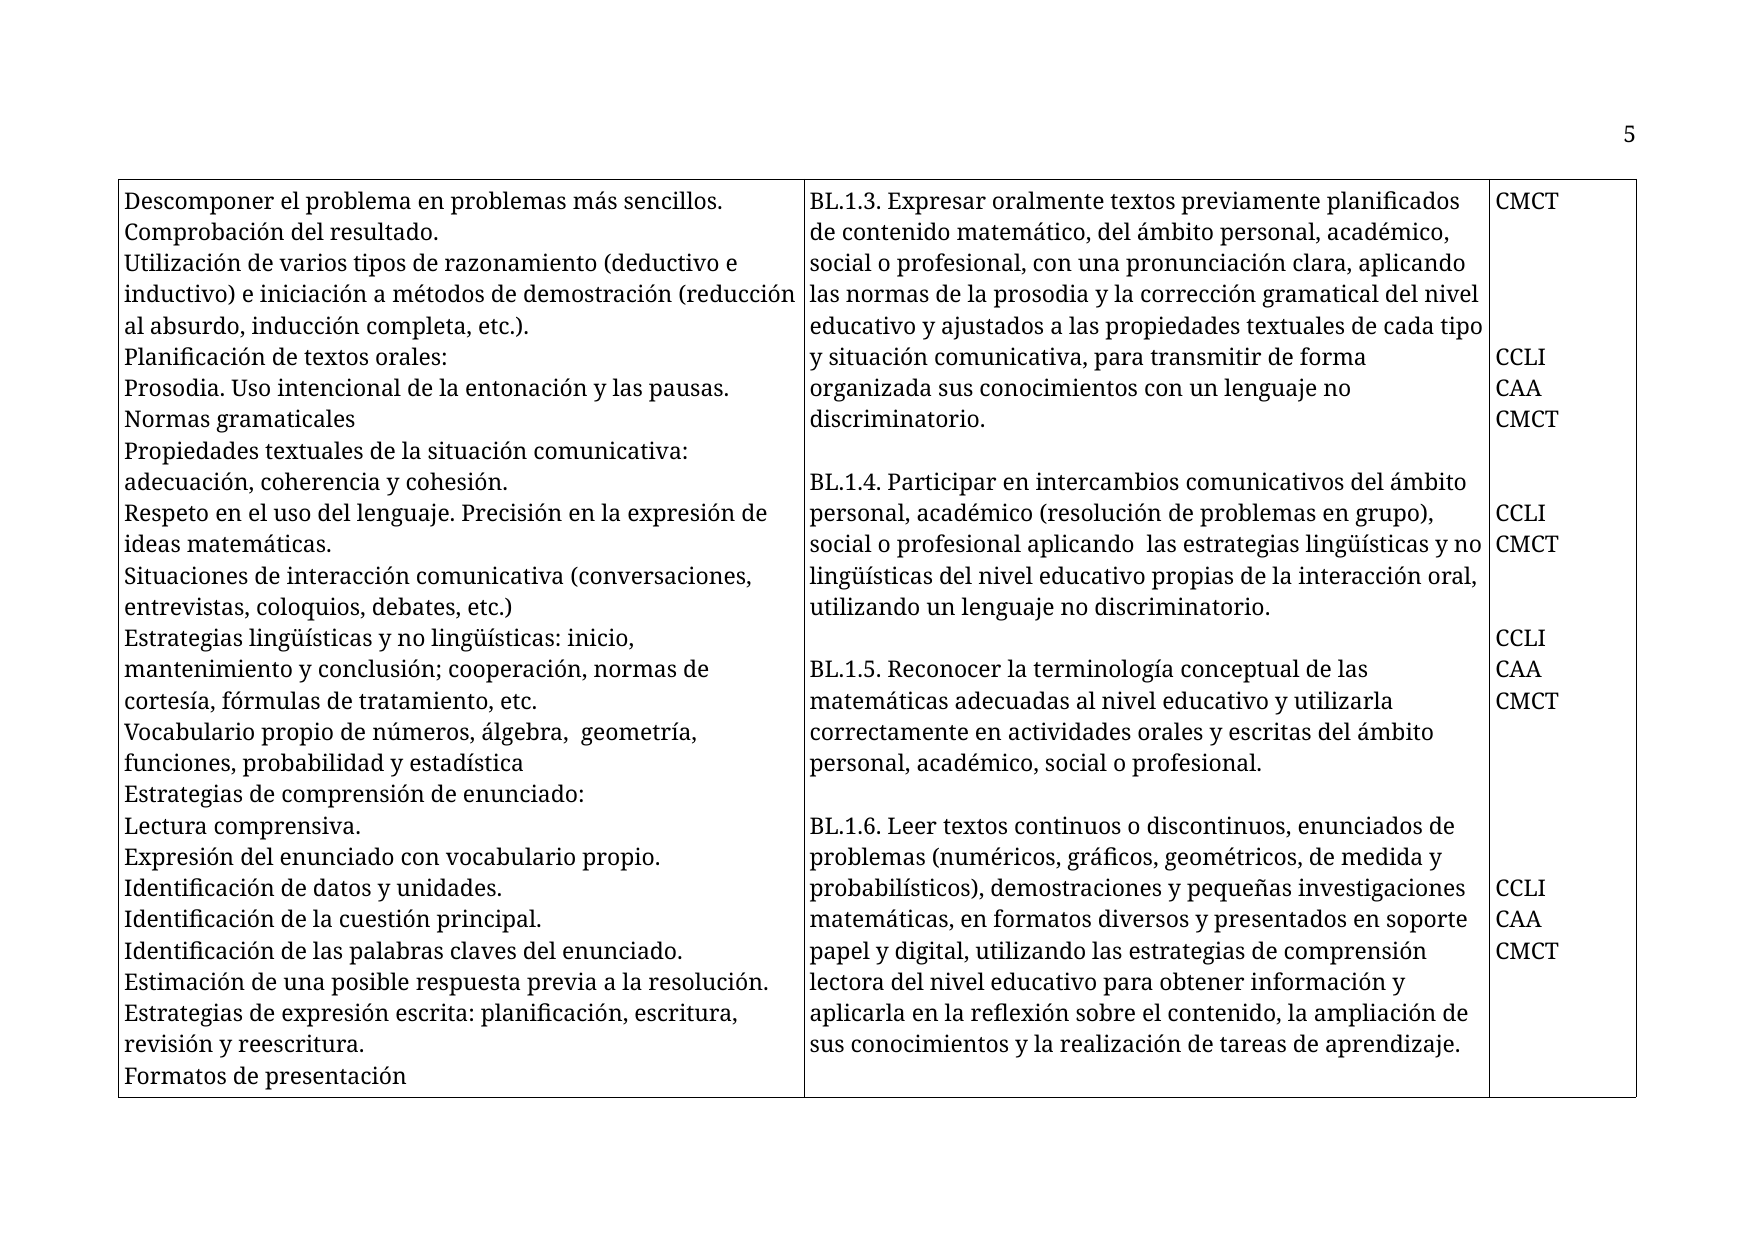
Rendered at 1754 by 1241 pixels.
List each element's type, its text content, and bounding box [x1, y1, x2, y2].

table_cell Descomponer el problema en problemas más sencillos. Comprobación del resultado. Utilización de varios tipos de razonamiento (deductivo e inductivo) e iniciación a métodos de demostración (reducción al absurdo, inducción completa, etc.). Planificación de textos orales: Prosodia. Uso intencional de la entonación y las pausas. Normas gramaticales Propiedades textuales de la situación comunicativa: adecuación, coherencia y cohesión. Respeto en el uso del lenguaje. Precisión en la expresión de ideas matemáticas. Situaciones de interacción comunicativa (conversaciones, entrevistas, coloquios, debates, etc.) Estrategias lingüísticas y no lingüísticas: inicio, mantenimiento y conclusión; cooperación, normas de cortesía, fórmulas de tratamiento, etc. Vocabulario propio de números, álgebra, geometría, funciones, probabilidad y estadística Estrategias de comprensión de enunciado: Lectura comprensiva. Expresión del enunciado con vocabulario propio. Identificación de datos y unidades. Identificación de la cuestión principal. Identificación de las palabras claves del enunciado. Estimación de una posible respuesta previa a la resolución. Estrategias de expresión escrita: planificación, escritura, revisión y reescritura. Formatos de presentación [119, 180, 804, 1097]
table_cell BL.1.3. Expresar oralmente textos previamente planificados de contenido matemático, del ámbito personal, académico, social o profesional, con una pronunciación clara, aplicando las normas de la prosodia y la corrección gramatical del nivel educativo y ajustados a las propiedades textuales de cada tipo y situación comunicativa, para transmitir de forma organizada sus conocimientos con un lenguaje no discriminatorio. BL.1.4. Participar en intercambios comunicativos del ámbito personal, académico (resolución de problemas en grupo), social o profesional aplicando las estrategias lingüísticas y no lingüísticas del nivel educativo propias de la interacción oral, utilizando un lenguaje no discriminatorio. BL.1.5. Reconocer la terminología conceptual de las matemáticas adecuadas al nivel educativo y utilizarla correctamente en actividades orales y escritas del ámbito personal, académico, social o profesional. BL.1.6. Leer textos continuos o discontinuos, enunciados de problemas (numéricos, gráficos, geométricos, de medida y probabilísticos), demostraciones y pequeñas investigaciones matemáticas, en formatos diversos y presentados en soporte papel y digital, utilizando las estrategias de comprensión lectora del nivel educativo para obtener información y aplicarla en la reflexión sobre el contenido, la ampliación de sus conocimientos y la realización de tareas de aprendizaje. [805, 180, 1489, 1097]
table_cell CMCT CCLI CAA CMCT CCLI CMCT CCLI CAA CMCT CCLI CAA CMCT [1490, 180, 1636, 1097]
